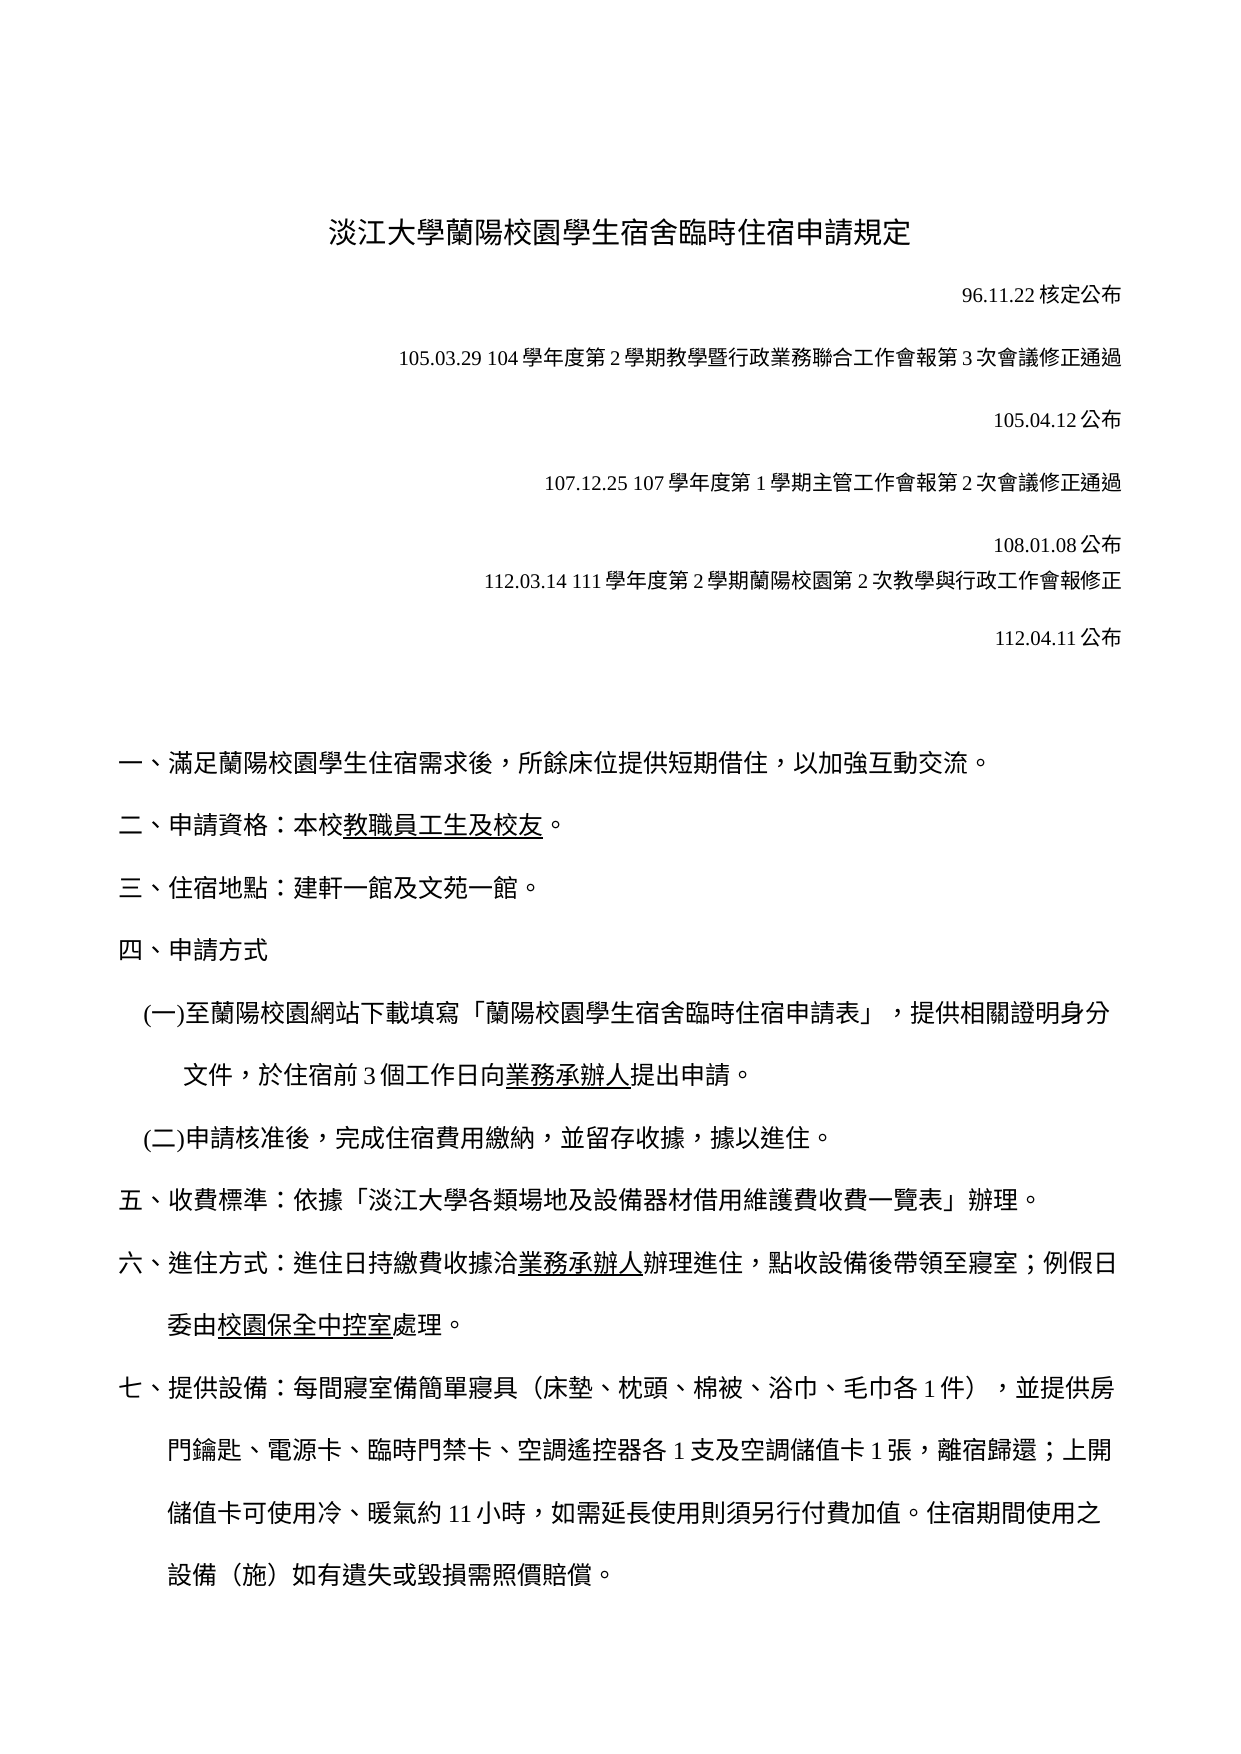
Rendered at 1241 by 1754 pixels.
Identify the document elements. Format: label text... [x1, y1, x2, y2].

text (二)申請核准後，完成住宿費用繳納，並留存收據，據以進住。 [143, 1095, 1122, 1157]
text 三、住宿地點：建軒一館及文苑一館。 [118, 845, 1122, 907]
text 五、收費標準：依據「淡江大學各類場地及設備器材借用維護費收費一覽表」辦理。 [118, 1157, 1122, 1220]
text 七、提供設備：每間寢室備簡單寢具（床墊、枕頭、棉被、浴巾、毛巾各1件），並提供房門鑰匙、電源卡、臨時門禁卡、空調遙控器各1支及空調儲值卡1張，離宿歸還；上開儲值卡可使用冷、暖氣約11小時，如需延長使用則須另行付費加值。住宿期間使用之設備（施）如有遺失或毀損需照價賠償。 [118, 1345, 1122, 1595]
text 112.04.11公布 [118, 595, 1122, 657]
text 96.11.22核定公布 [118, 252, 1122, 314]
text 105.03.29 104學年度第2學期教學暨行政業務聯合工作會報第3次會議修正通過 [118, 314, 1122, 377]
text (一)至蘭陽校園網站下載填寫「蘭陽校園學生宿舍臨時住宿申請表」，提供相關證明身分文件，於住宿前3個工作日向業務承辦人提出申請。 [143, 970, 1111, 1095]
text 107.12.25 107學年度第1學期主管工作會報第2次會議修正通過 [118, 439, 1122, 502]
text 105.04.12公布 [118, 377, 1122, 439]
text 六、進住方式：進住日持繳費收據洽業務承辦人辦理進住，點收設備後帶領至寢室；例假日委由校園保全中控室處理。 [118, 1220, 1122, 1345]
text 二、申請資格：本校教職員工生及校友。 [118, 782, 1122, 845]
text 108.01.08公布 [118, 502, 1122, 564]
text 四、申請方式 [118, 907, 1122, 970]
text 一、滿足蘭陽校園學生住宿需求後，所餘床位提供短期借住，以加強互動交流。 [118, 720, 1122, 782]
text 112.03.14 111學年度第2學期蘭陽校園第2次教學與行政工作會報修正 [118, 564, 1122, 595]
text 淡江大學蘭陽校園學生宿舍臨時住宿申請規定 [118, 189, 1122, 252]
